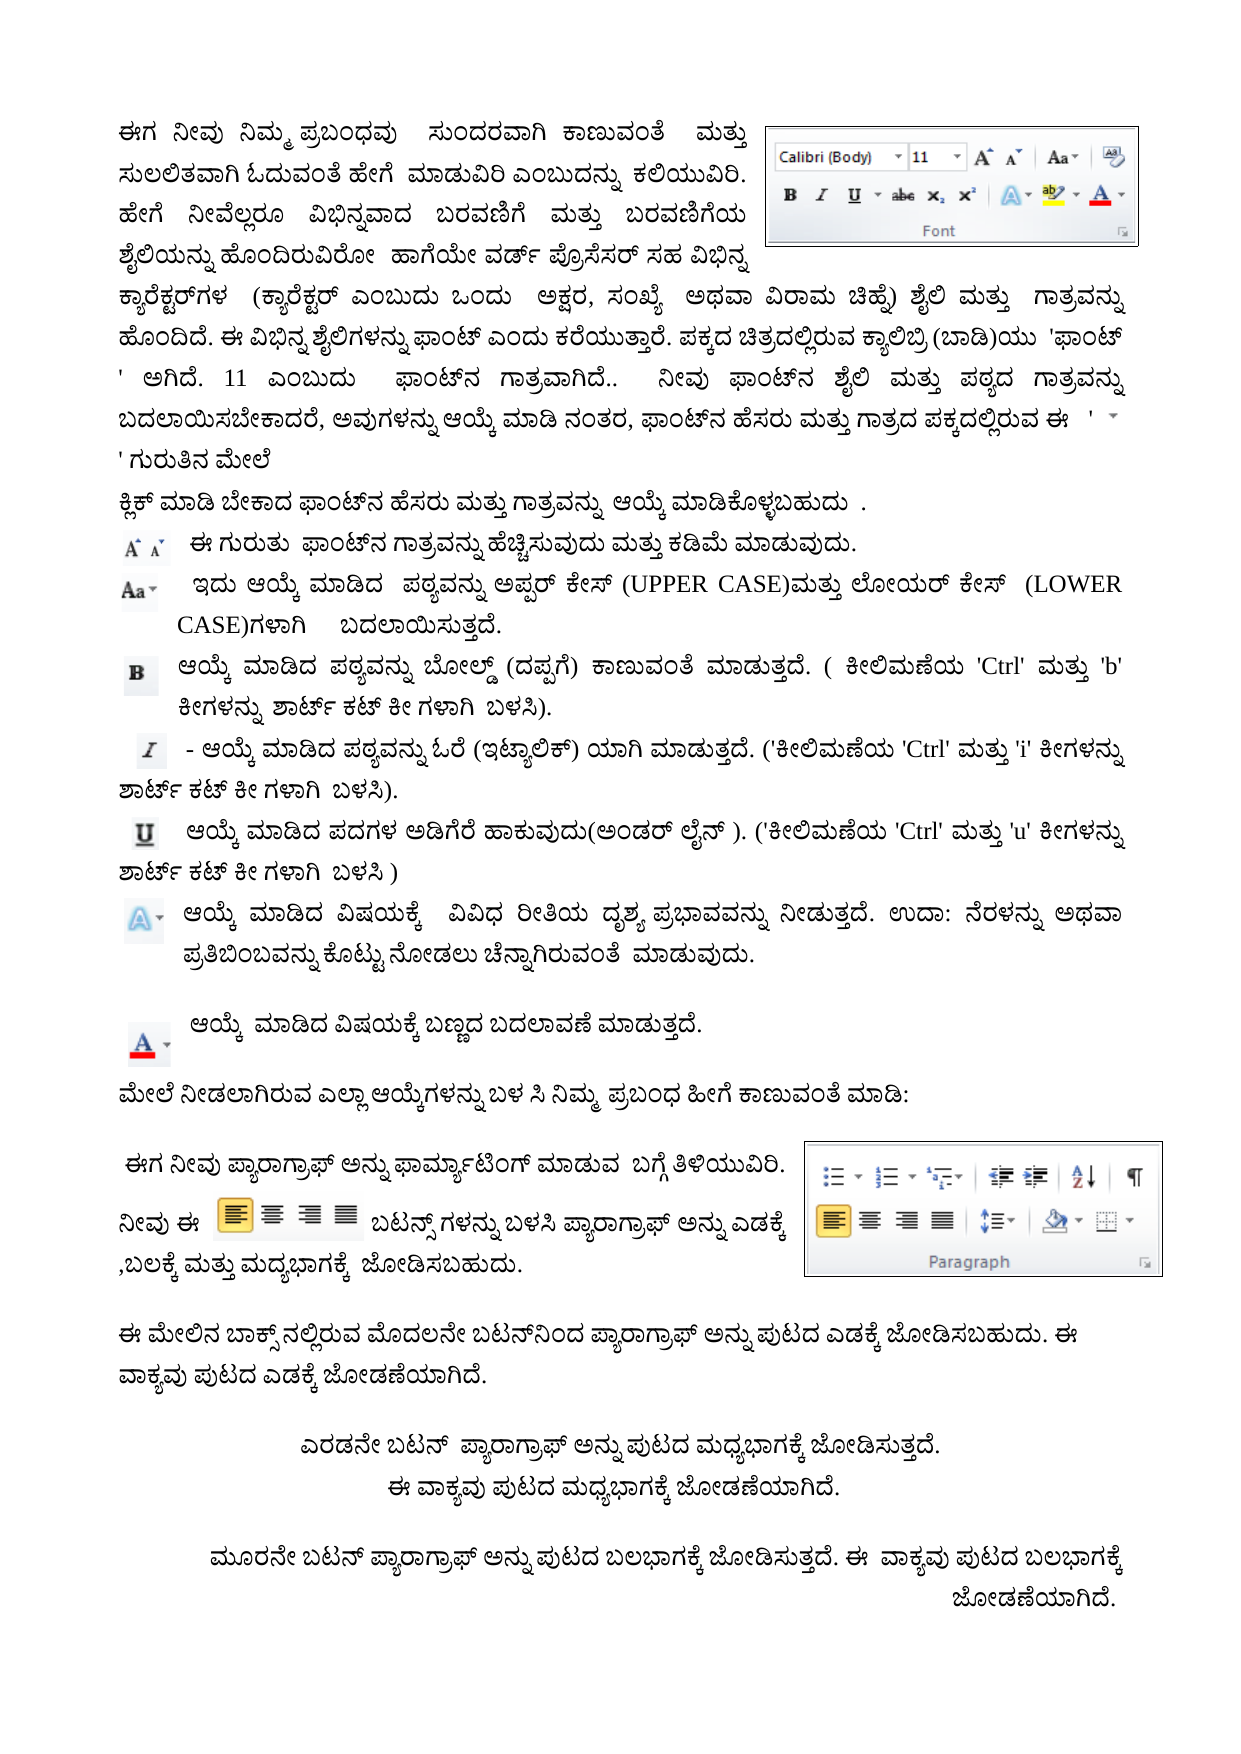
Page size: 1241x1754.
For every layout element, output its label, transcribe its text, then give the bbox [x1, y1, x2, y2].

picture [768, 128, 1135, 243]
text - ಆಯ್ಕೆ ಮಾಡಿದ ಪಠ್ಯವನ್ನು ಓರೆ (ಇಟ್ಯಾಲಿಕ್) ಯಾಗಿ ಮಾಡುತ್ತದೆ. ('ಕೀಲಿಮಣೆಯ 'Ctrl' ಮತ್ತು 'i' ಕೀಗಳನ್ನು ಶಾರ್ಟ್ ಕಟ್‌ ಕೀ ಗಳಾಗಿ ಬಳಸಿ). [118, 734, 1122, 816]
picture [142, 573, 162, 613]
text ಆಯ್ಕೆ ಮಾಡಿದ ಪದಗಳ ಅಡಿಗೆರೆ ಹಾಕುವುದು(ಅಂಡರ್ ಲೈನ್ ). ('ಕೀಲಿಮಣೆಯ 'Ctrl' ಮತ್ತು 'u' ಕೀಗಳನ್ನು ಶಾರ್ಟ್ ಕಟ್‌ ಕೀ ಗಳಾಗಿ ಬಳಸಿ ) [118, 816, 1122, 898]
text ಆಯ್ಕೆ ಮಾಡಿದ ಪಠ್ಯವನ್ನು ಬೋಲ್ಡ್ (ದಪ್ಪಗೆ) ಕಾಣುವಂತೆ ಮಾಡುತ್ತದೆ. ( ಕೀಲಿಮಣೆಯ 'Ctrl' ಮತ್ತು 'b' ಕೀಗಳನ್ನು ಶಾರ್ಟ್ ಕಟ್‌ ಕೀ ಗಳಾಗಿ ಬಳಸಿ). [118, 651, 1122, 734]
text ಕ್ಲಿಕ್‌ ಮಾಡಿ ಬೇಕಾದ ಫಾಂಟ್‌ನ ಹೆಸರು ಮತ್ತು ಗಾತ್ರವನ್ನು ಆಯ್ಕೆ ಮಾಡಿಕೊಳ್ಳಬಹುದು . [118, 487, 1122, 528]
picture [148, 1022, 176, 1070]
picture [213, 1190, 365, 1241]
picture [1099, 404, 1123, 428]
text ಈ ವಾಕ್ಯವು ಪುಟದ ಮಧ್ಯಭಾಗಕ್ಕೆ ಜೋಡಣೆಯಾಗಿದೆ. [118, 1472, 1122, 1513]
picture [136, 733, 167, 769]
text ಮೇಲೆ ನೀಡಲಾಗಿರುವ ಎಲ್ಲಾ ಆಯ್ಕೆಗಳನ್ನು ಬಳ ಸಿ ನಿಮ್ಮ ಪ್ರಬಂಧ ಹೀಗೆ ಕಾಣುವಂತೆ ಮಾಡಿ: [118, 1079, 1122, 1120]
text ಈ ಮೇಲಿನ ಬಾಕ್ಸ್ ನಲ್ಲಿರುವ ಮೊದಲನೇ ಬಟನ್‌ನಿಂದ ಪ್ಯಾರಾಗ್ರಾಫ್‌ ಅನ್ನು ಪುಟದ ಎಡಕ್ಕೆ ಜೋಡಿಸಬಹುದು. ಈ ವಾಕ್ಯವು ಪುಟದ ಎಡಕ್ಕೆ ಜೋಡಣೆಯಾಗಿದೆ. [118, 1319, 1122, 1402]
text ಆಯ್ಕೆ ಮಾಡಿದ ವಿಷಯಕ್ಕೆ ವಿವಿಧ ರೀತಿಯ ದೃಶ್ಯ ಪ್ರಭಾವವನ್ನು ನೀಡುತ್ತದೆ. ಉದಾ: ನೆರಳನ್ನು ಅಥವಾ ಪ್ರತಿಬಿಂಬವನ್ನು ಕೊಟ್ಟು ನೋಡಲು ಚೆನ್ನಾಗಿರುವಂತೆ ಮಾಡುವುದು. [118, 898, 1122, 981]
picture [145, 898, 167, 946]
text ಈ ಗುರುತು ಫಾಂಟ್‌ನ ಗಾತ್ರವನ್ನು ಹೆಚ್ಚಿಸುವುದು ಮತ್ತು ಕಡಿಮೆ ಮಾಡುವುದು. [118, 528, 1122, 569]
text [766, 127, 1138, 246]
picture [152, 817, 164, 854]
text ಮೂರನೇ ಬಟನ್‌ ಪ್ಯಾರಾಗ್ರಾಫ್‌ ಅನ್ನು ಪುಟದ ಬಲಭಾಗಕ್ಕೆ ಜೋಡಿಸುತ್ತದೆ. ಈ ವಾಕ್ಯವು ಪುಟದ ಬಲಭಾಗಕ್ಕೆ ಜೋಡಣೆಯಾಗಿದೆ. [118, 1542, 1122, 1624]
picture [122, 530, 171, 566]
text ಆಯ್ಕೆ ಮಾಡಿದ ವಿಷಯಕ್ಕೆ ಬಣ್ಣದ ಬದಲಾವಣೆ ಮಾಡುತ್ತದೆ. [118, 1009, 1122, 1050]
picture [123, 656, 159, 696]
text ಇದು ಆಯ್ಕೆ ಮಾಡಿದ ಪಠ್ಯವನ್ನು ಅಪ್ಪರ್ ಕೇಸ್ (UPPER CASE)ಮತ್ತು ಲೋಯರ್ ಕೇಸ್ (LOWER CASE)ಗಳಾಗಿ ಬದಲಾಯಿಸುತ್ತದೆ. [118, 569, 1122, 651]
text ಎರಡನೇ ಬಟನ್‌ ಪ್ಯಾರಾಗ್ರಾಫ್‌ ಅನ್ನು ಪುಟದ ಮಧ್ಯಭಾಗಕ್ಕೆ ಜೋಡಿಸುತ್ತದೆ. [118, 1431, 1122, 1472]
text ಈಗ ನೀವು ಪ್ಯಾರಾಗ್ರಾಫ್‌ ಅನ್ನು ಫಾರ್ಮ್ಯಾಟಿಂಗ್‌ ಮಾಡುವ ಬಗ್ಗೆ ತಿಳಿಯುವಿರಿ. ನೀವು ಈ ಬಟನ್ಸ್ ಗಳನ್ನು ಬಳಸಿ ಪ್ಯಾರಾಗ್ರಾಫ್‌ ಅನ್ನು ಎಡಕ್ಕೆ ,ಬಲಕ್ಕೆ ಮತ್ತು ಮದ್ಯಭಾಗಕ್ಕೆ ಜೋಡಿಸಬಹುದು. [118, 1149, 1122, 1291]
text ಈಗ ನೀವು ನಿಮ್ಮ ಪ್ರಬಂಧವು ಸುಂದರವಾಗಿ ಕಾಣುವಂತೆ ಮತ್ತು ಸುಲಲಿತವಾಗಿ ಓದುವಂತೆ ಹೇಗೆ ಮಾಡುವಿರಿ ಎಂಬುದನ್ನು ಕಲಿಯುವಿರಿ. ಹೇಗೆ ನೀವೆಲ್ಲರೂ ವಿಭಿನ್ನವಾದ ಬರವಣಿಗೆ ಮತ್ತು ಬರವಣಿಗೆಯ ಶೈಲಿಯನ್ನು ಹೊಂದಿರುವಿರೋ ಹಾಗೆಯೇ ವರ್ಡ್ ಪ್ರೊಸೆಸರ್ ಸಹ ವಿಭಿನ್ನ ಕ್ಯಾರೆಕ್ಟರ್‌ಗಳ (ಕ್ಯಾರೆಕ್ಟರ್‌ ಎಂಬುದು ಒಂದು ಅಕ್ಷರ, ಸಂಖ್ಯೆ ಅಥವಾ ವಿರಾಮ ಚಿಹ್ನೆ) ಶೈಲಿ ಮತ್ತು ಗಾತ್ರವನ್ನು ಹೊಂದಿದೆ. ಈ ವಿಭಿನ್ನ ಶೈಲಿಗಳನ್ನು ಫಾಂಟ್‌ ಎಂದು ಕರೆಯುತ್ತಾರೆ. ಪಕ್ಕದ ಚಿತ್ರದಲ್ಲಿರುವ ಕ್ಯಾಲಿಬ್ರಿ (ಬಾಡಿ)ಯು 'ಫಾಂಟ್ ' ಅಗಿದೆ. 11 ಎಂಬುದು ಫಾಂಟ್‌ನ ಗಾತ್ರವಾಗಿದೆ.. ನೀವು ಫಾಂಟ್‌ನ ಶೈಲಿ ಮತ್ತು ಪಠ್ಯದ ಗಾತ್ರವನ್ನು ಬದಲಾಯಿಸಬೇಕಾದರೆ, ಅವುಗಳನ್ನು ಆಯ್ಕೆ ಮಾಡಿ ನಂತರ, ಫಾಂಟ್‌ನ ಹೆಸರು ಮತ್ತು ಗಾತ್ರದ ಪಕ್ಕದಲ್ಲಿರುವ ಈ ' ' ಗುರುತಿನ ಮೇಲೆ [118, 118, 1122, 487]
picture [807, 1144, 1160, 1274]
